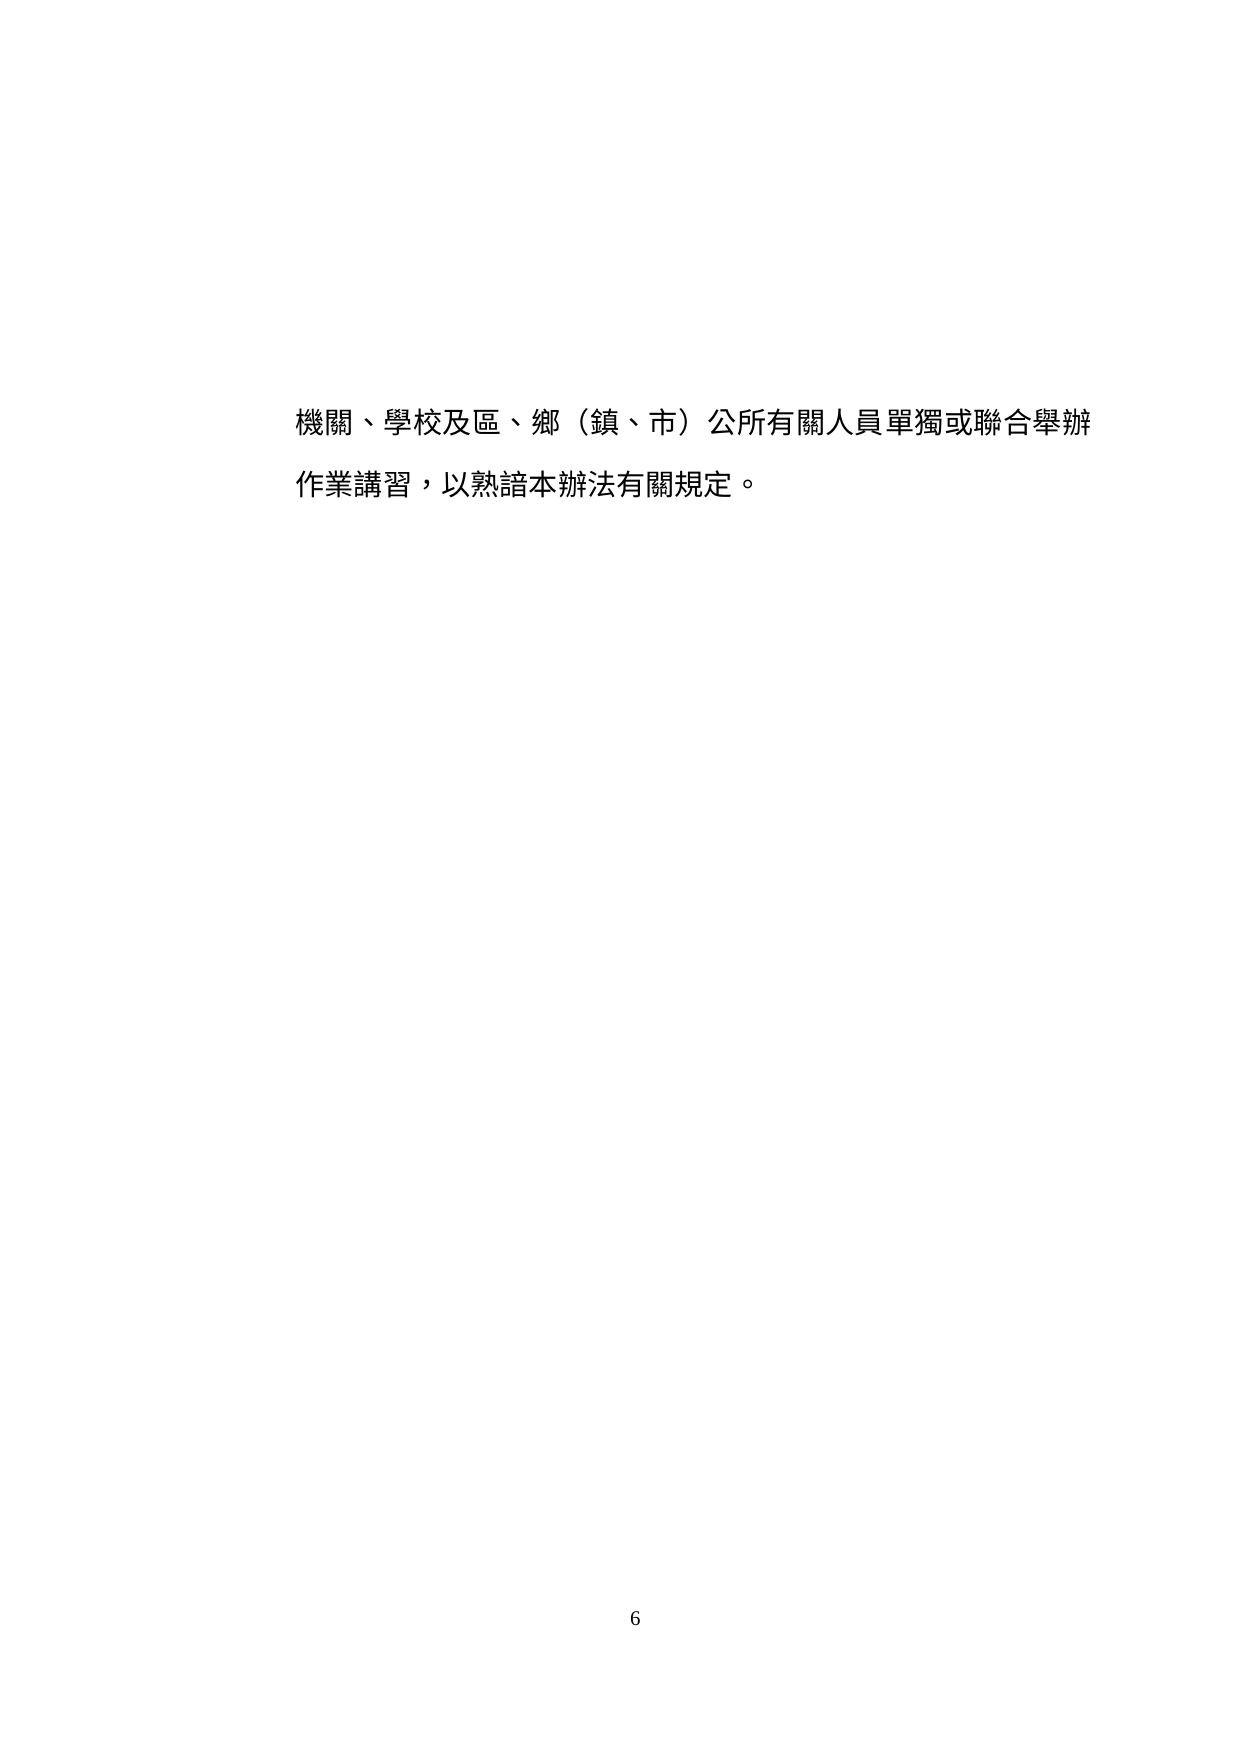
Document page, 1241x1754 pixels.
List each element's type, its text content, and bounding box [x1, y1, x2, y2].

text 第十六條 行政院人事行政總處應於每年四月十五日前，會同氣象署、經濟部水利署、農業部農村發展及水土保持署等相關機關舉辦通報作業講習；各通報權責機關亦應於非颱風季節，召集所屬機關、學校及區、鄉（鎮、市）公所有關人員單獨或聯合舉辦作業講習，以熟諳本辦法有關規定。 [177, 379, 1092, 504]
